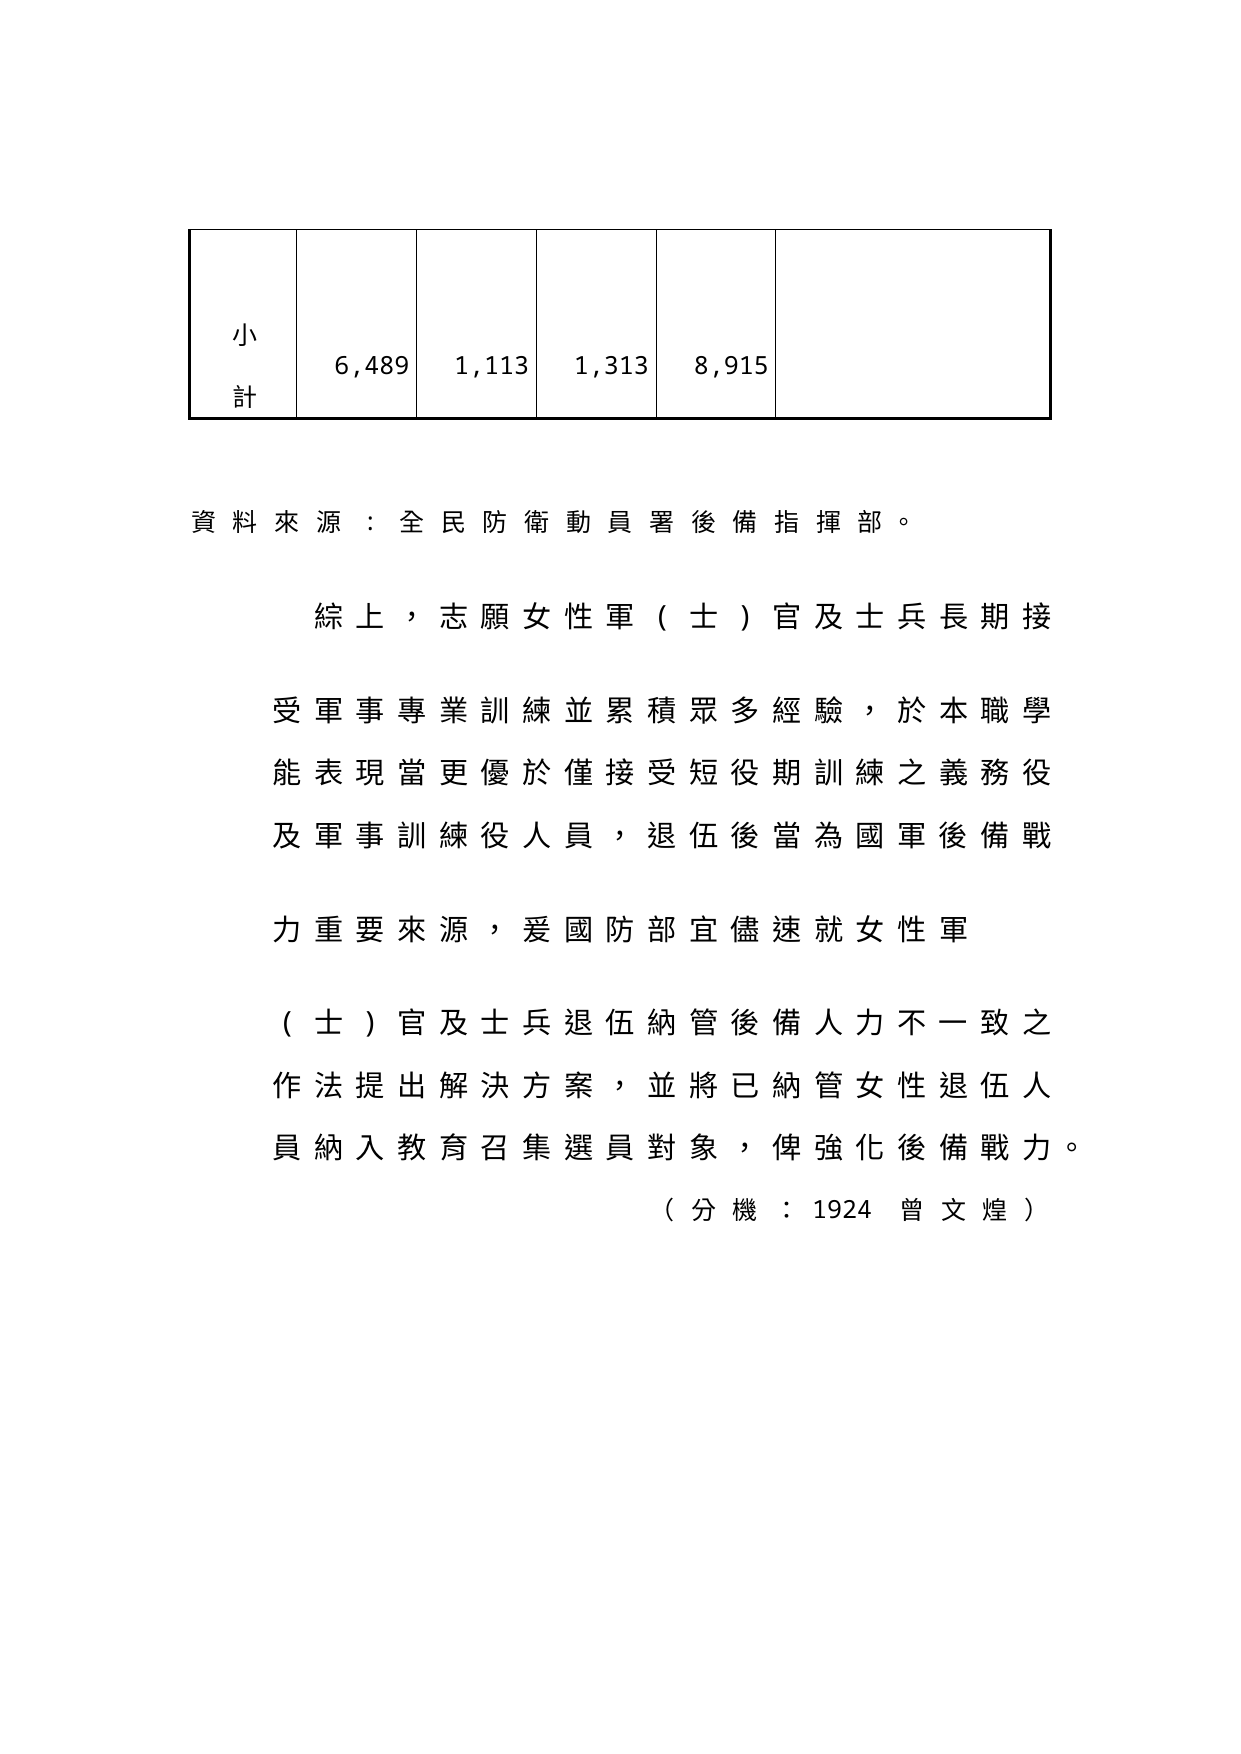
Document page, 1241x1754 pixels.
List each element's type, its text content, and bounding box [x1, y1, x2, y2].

table_cell 8,915 [657, 230, 775, 417]
text 資料來源:全民防衛動員署後備指揮部。 [183, 479, 1053, 542]
table_cell 1,113 [417, 230, 536, 417]
table_cell 1,313 [537, 230, 656, 417]
text （分機：1924 曾文煌） [183, 1167, 1058, 1229]
table_cell [776, 230, 1049, 417]
table_cell 小計 [191, 230, 296, 417]
table_cell 6,489 [297, 230, 416, 417]
text 綜上，志願女性軍(士)官及士兵長期接受軍事專業訓練並累積眾多經驗，於本職學能表現當更優於僅接受短役期訓練之義務役及軍事訓練役人員，退伍後當為國軍後備戰力重要來源，爰國防部宜儘速就女性軍(士)官及士兵退伍納管後備人力不一致之作法提出解決方案，並將已納管女性退伍人員納入教育召集選員對象，俾強化後備戰力。 [242, 542, 1058, 1167]
